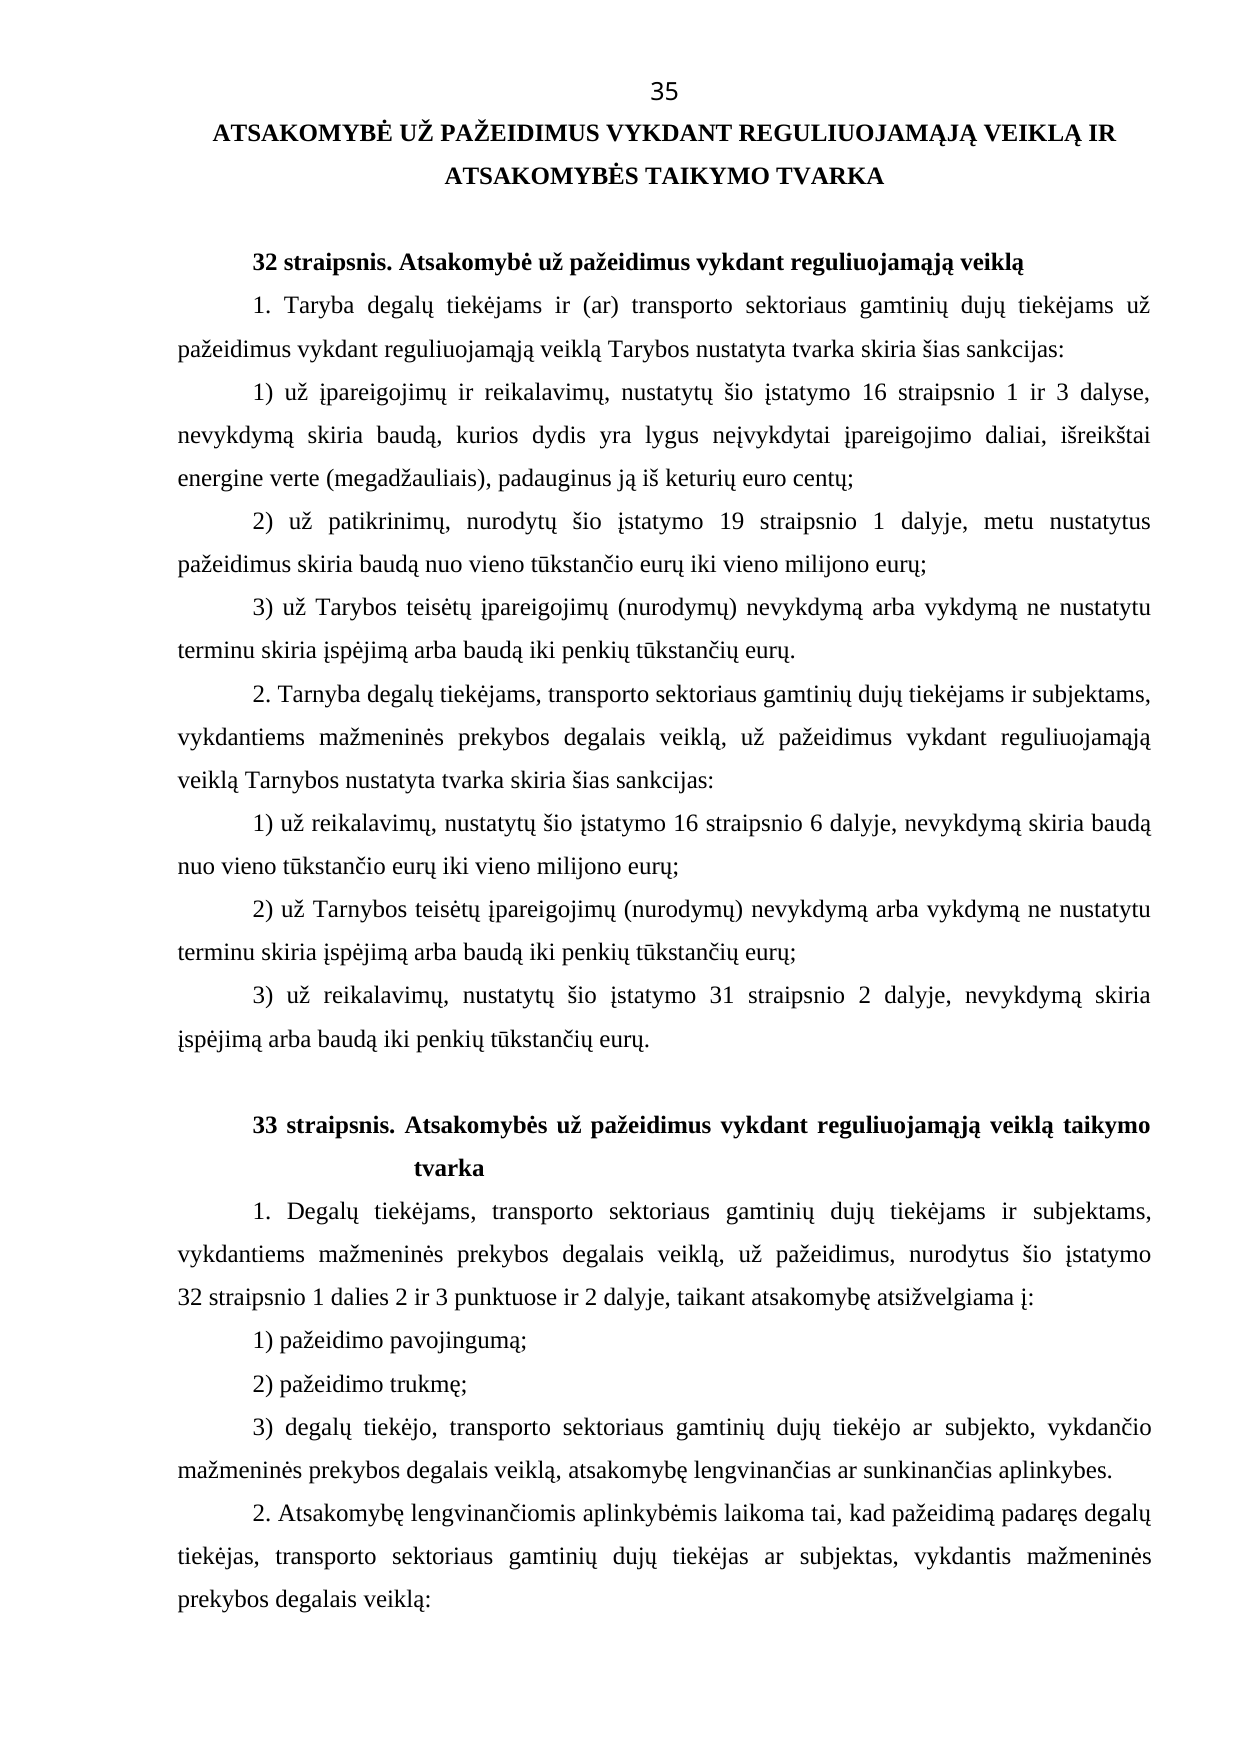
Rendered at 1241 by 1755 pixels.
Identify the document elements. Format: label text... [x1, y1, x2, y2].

text 32 straipsnis. Atsakomybė už pažeidimus vykdant reguliuojamąją veiklą [177, 247, 1152, 276]
text 3) už reikalavimų, nustatytų šio įstatymo 31 straipsnio 2 dalyje, nevykdymą skiria įspėjimą arba baudą iki penkių tūkstančių eurų. [177, 981, 1152, 1052]
text ATSAKOMYBĖ UŽ PAŽEIDIMUS VYKDANT REGULIUOJAMĄJĄ VEIKLĄ IR ATSAKOMYBĖS TAIKYMO TVARKA [177, 118, 1152, 190]
text 2. Atsakomybę lengvinančiomis aplinkybėmis laikoma tai, kad pažeidimą padaręs degalų tiekėjas, transporto sektoriaus gamtinių dujų tiekėjas ar subjektas, vykdantis mažmeninės prekybos degalais veiklą: [177, 1498, 1152, 1613]
text 1. Taryba degalų tiekėjams ir (ar) transporto sektoriaus gamtinių dujų tiekėjams už pažeidimus vykdant reguliuojamąją veiklą Tarybos nustatyta tvarka skiria šias sankcijas: [177, 291, 1152, 362]
text 1) pažeidimo pavojingumą; [177, 1326, 1152, 1354]
text 1) už reikalavimų, nustatytų šio įstatymo 16 straipsnio 6 dalyje, nevykdymą skiria baudą nuo vieno tūkstančio eurų iki vieno milijono eurų; [177, 808, 1152, 880]
text 2. Tarnyba degalų tiekėjams, transporto sektoriaus gamtinių dujų tiekėjams ir subjektams, vykdantiems mažmeninės prekybos degalais veiklą, už pažeidimus vykdant reguliuojamąją veiklą Tarnybos nustatyta tvarka skiria šias sankcijas: [177, 679, 1152, 794]
text 2) pažeidimo trukmę; [177, 1369, 1152, 1397]
text 1) už įpareigojimų ir reikalavimų, nustatytų šio įstatymo 16 straipsnio 1 ir 3 dalyse, nevykdymą skiria baudą, kurios dydis yra lygus neįvykdytai įpareigojimo daliai, išreikštai energine verte (megadžauliais), padauginus ją iš keturių euro centų; [177, 377, 1152, 492]
text 2) už patikrinimų, nurodytų šio įstatymo 19 straipsnio 1 dalyje, metu nustatytus pažeidimus skiria baudą nuo vieno tūkstančio eurų iki vieno milijono eurų; [177, 506, 1152, 578]
text 1. Degalų tiekėjams, transporto sektoriaus gamtinių dujų tiekėjams ir subjektams, vykdantiems mažmeninės prekybos degalais veiklą, už pažeidimus, nurodytus šio įstatymo 32 straipsnio 1 dalies 2 ir 3 punktuose ir 2 dalyje, taikant atsakomybę atsižvelgiama į: [177, 1196, 1152, 1311]
text 3) degalų tiekėjo, transporto sektoriaus gamtinių dujų tiekėjo ar subjekto, vykdančio mažmeninės prekybos degalais veiklą, atsakomybę lengvinančias ar sunkinančias aplinkybes. [177, 1412, 1152, 1484]
text 2) už Tarnybos teisėtų įpareigojimų (nurodymų) nevykdymą arba vykdymą ne nustatytu terminu skiria įspėjimą arba baudą iki penkių tūkstančių eurų; [177, 894, 1152, 966]
text 33 straipsnis. Atsakomybės už pažeidimus vykdant reguliuojamąją veiklą taikymo tvarka [252, 1110, 1152, 1182]
text 3) už Tarybos teisėtų įpareigojimų (nurodymų) nevykdymą arba vykdymą ne nustatytu terminu skiria įspėjimą arba baudą iki penkių tūkstančių eurų. [177, 592, 1152, 664]
